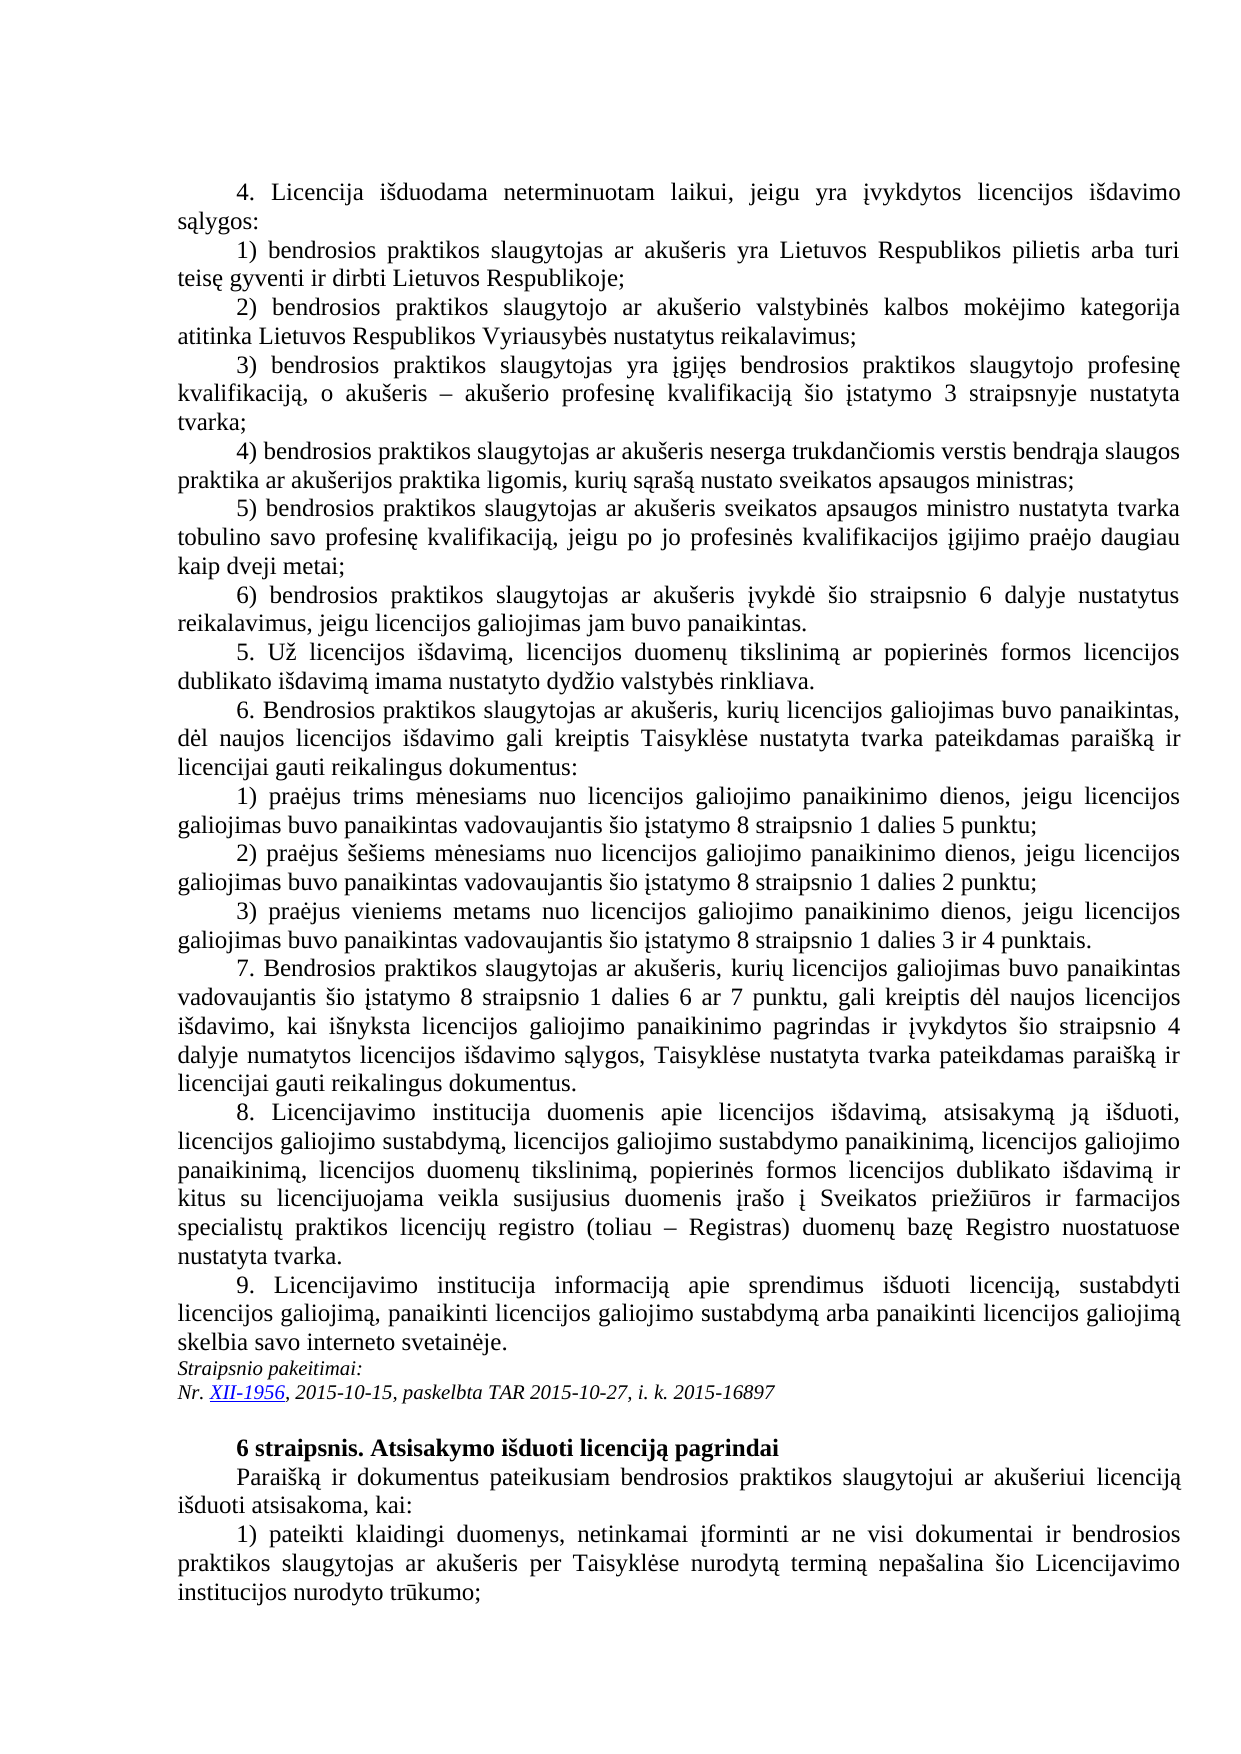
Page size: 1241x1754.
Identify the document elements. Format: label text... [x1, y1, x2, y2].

text 4) bendrosios praktikos slaugytojas ar akušeris neserga trukdančiomis verstis bendrąja slaugos praktika ar akušerijos praktika ligomis, kurių sąrašą nustato sveikatos apsaugos ministras; [177, 436, 1181, 493]
text Nr. XII-1956, 2015-10-15, paskelbta TAR 2015-10-27, i. k. 2015-16897 [177, 1380, 1181, 1404]
text 6. Bendrosios praktikos slaugytojas ar akušeris, kurių licencijos galiojimas buvo panaikintas, dėl naujos licencijos išdavimo gali kreiptis Taisyklėse nustatyta tvarka pateikdamas paraišką ir licencijai gauti reikalingus dokumentus: [177, 695, 1181, 781]
text Straipsnio pakeitimai: [177, 1356, 1181, 1380]
text 6) bendrosios praktikos slaugytojas ar akušeris įvykdė šio straipsnio 6 dalyje nustatytus reikalavimus, jeigu licencijos galiojimas jam buvo panaikintas. [177, 580, 1181, 637]
text 6 straipsnis. Atsisakymo išduoti licenciją pagrindai [177, 1433, 1181, 1462]
text 3) bendrosios praktikos slaugytojas yra įgijęs bendrosios praktikos slaugytojo profesinę kvalifikaciją, o akušeris – akušerio profesinę kvalifikaciją šio įstatymo 3 straipsnyje nustatyta tvarka; [177, 350, 1181, 436]
text 7. Bendrosios praktikos slaugytojas ar akušeris, kurių licencijos galiojimas buvo panaikintas vadovaujantis šio įstatymo 8 straipsnio 1 dalies 6 ar 7 punktu, gali kreiptis dėl naujos licencijos išdavimo, kai išnyksta licencijos galiojimo panaikinimo pagrindas ir įvykdytos šio straipsnio 4 dalyje numatytos licencijos išdavimo sąlygos, Taisyklėse nustatyta tvarka pateikdamas paraišką ir licencijai gauti reikalingus dokumentus. [177, 953, 1181, 1097]
text 2) praėjus šešiems mėnesiams nuo licencijos galiojimo panaikinimo dienos, jeigu licencijos galiojimas buvo panaikintas vadovaujantis šio įstatymo 8 straipsnio 1 dalies 2 punktu; [177, 838, 1181, 896]
text 1) pateikti klaidingi duomenys, netinkamai įforminti ar ne visi dokumentai ir bendrosios praktikos slaugytojas ar akušeris per Taisyklėse nurodytą terminą nepašalina šio Licencijavimo institucijos nurodyto trūkumo; [177, 1519, 1181, 1605]
text 3) praėjus vieniems metams nuo licencijos galiojimo panaikinimo dienos, jeigu licencijos galiojimas buvo panaikintas vadovaujantis šio įstatymo 8 straipsnio 1 dalies 3 ir 4 punktais. [177, 896, 1181, 953]
text 8. Licencijavimo institucija duomenis apie licencijos išdavimą, atsisakymą ją išduoti, licencijos galiojimo sustabdymą, licencijos galiojimo sustabdymo panaikinimą, licencijos galiojimo panaikinimą, licencijos duomenų tikslinimą, popierinės formos licencijos dublikato išdavimą ir kitus su licencijuojama veikla susijusius duomenis įrašo į Sveikatos priežiūros ir farmacijos specialistų praktikos licencijų registro (toliau – Registras) duomenų bazę Registro nuostatuose nustatyta tvarka. [177, 1097, 1181, 1270]
text 1) praėjus trims mėnesiams nuo licencijos galiojimo panaikinimo dienos, jeigu licencijos galiojimas buvo panaikintas vadovaujantis šio įstatymo 8 straipsnio 1 dalies 5 punktu; [177, 781, 1181, 838]
text 5. Už licencijos išdavimą, licencijos duomenų tikslinimą ar popierinės formos licencijos dublikato išdavimą imama nustatyto dydžio valstybės rinkliava. [177, 637, 1181, 695]
text Paraišką ir dokumentus pateikusiam bendrosios praktikos slaugytojui ar akušeriui licenciją išduoti atsisakoma, kai: [177, 1462, 1181, 1519]
text 1) bendrosios praktikos slaugytojas ar akušeris yra Lietuvos Respublikos pilietis arba turi teisę gyventi ir dirbti Lietuvos Respublikoje; [177, 235, 1181, 292]
text 5) bendrosios praktikos slaugytojas ar akušeris sveikatos apsaugos ministro nustatyta tvarka tobulino savo profesinę kvalifikaciją, jeigu po jo profesinės kvalifikacijos įgijimo praėjo daugiau kaip dveji metai; [177, 493, 1181, 580]
text 9. Licencijavimo institucija informaciją apie sprendimus išduoti licenciją, sustabdyti licencijos galiojimą, panaikinti licencijos galiojimo sustabdymą arba panaikinti licencijos galiojimą skelbia savo interneto svetainėje. [177, 1270, 1181, 1356]
text 2) bendrosios praktikos slaugytojo ar akušerio valstybinės kalbos mokėjimo kategorija atitinka Lietuvos Respublikos Vyriausybės nustatytus reikalavimus; [177, 292, 1181, 350]
text 4. Licencija išduodama neterminuotam laikui, jeigu yra įvykdytos licencijos išdavimo sąlygos: [177, 177, 1181, 235]
